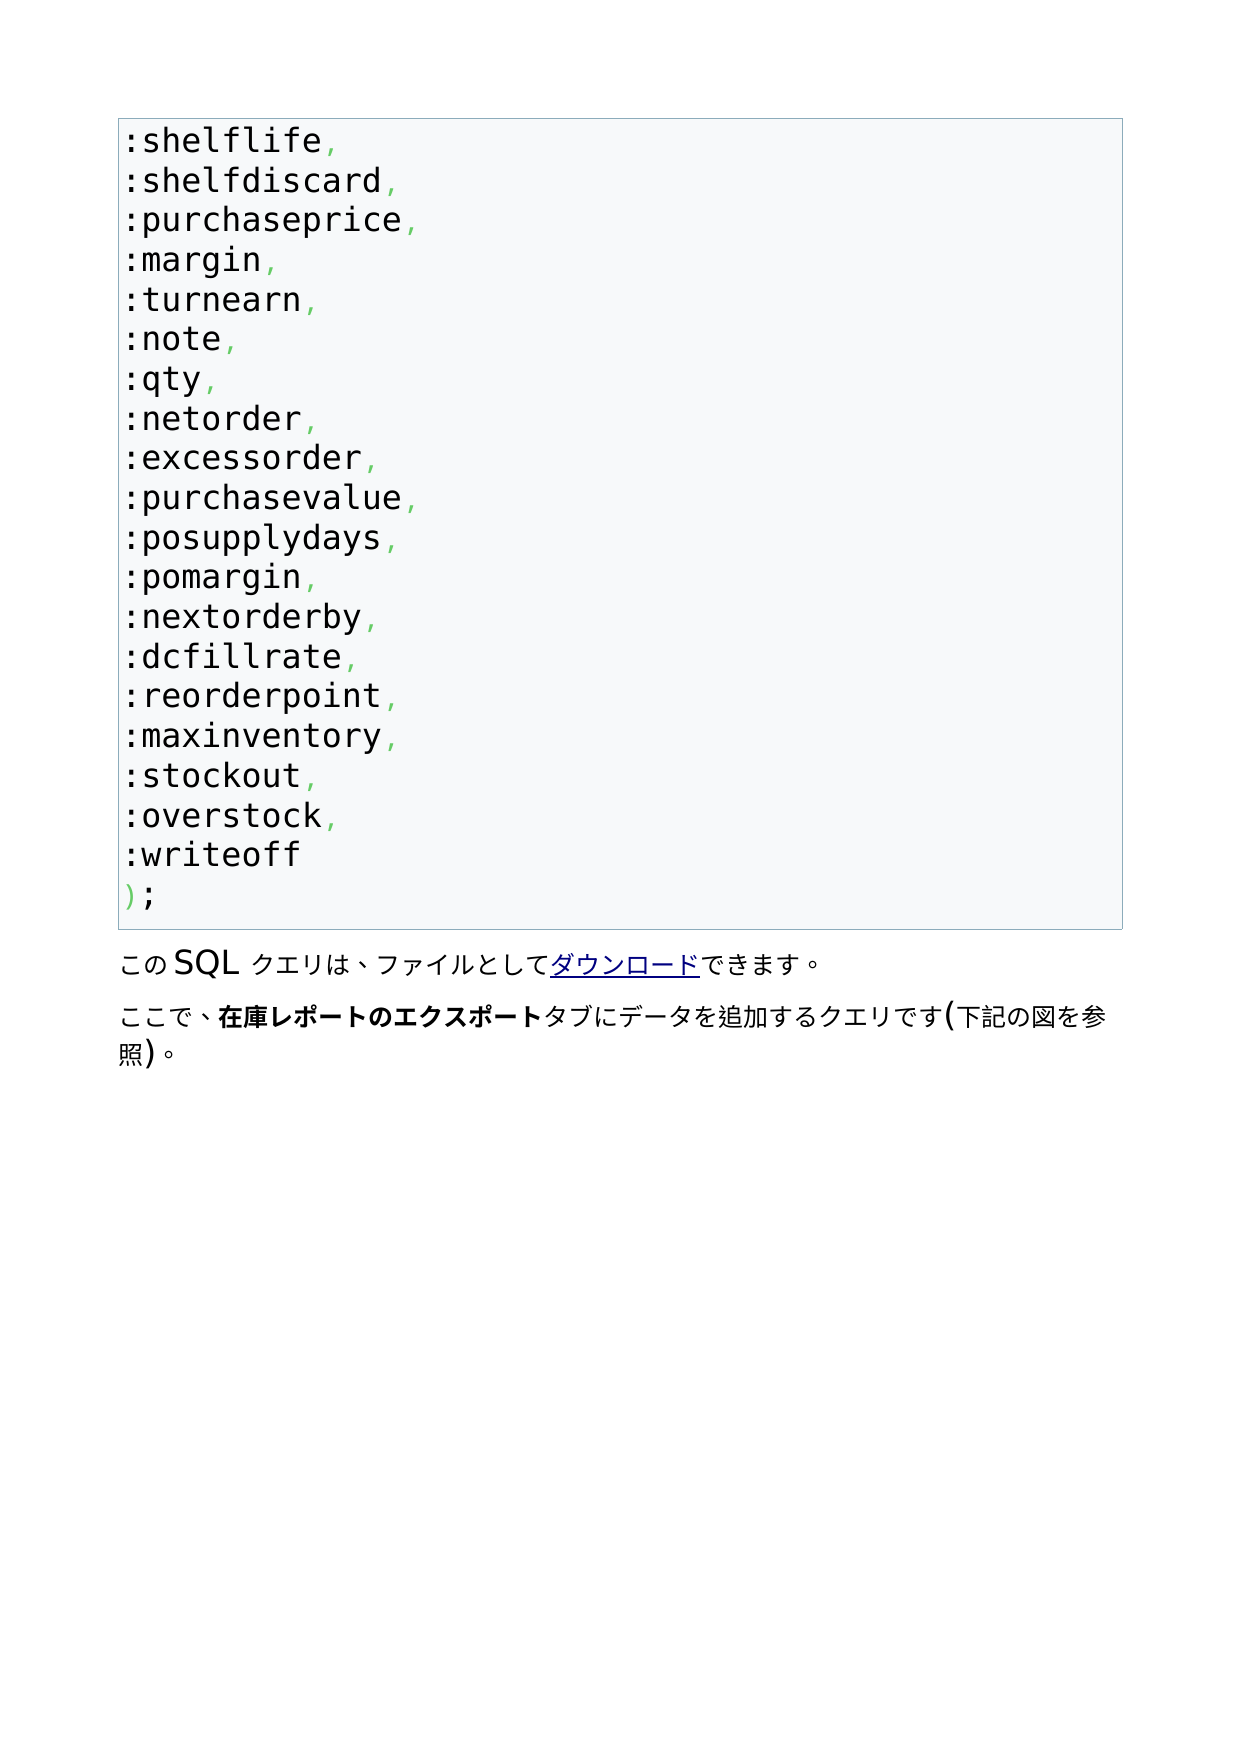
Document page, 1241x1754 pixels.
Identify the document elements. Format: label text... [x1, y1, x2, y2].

text このSQL クエリは、ファイルとしてダウンロードできます。 [118, 944, 1122, 982]
table_header :shelflife, :shelfdiscard, :purchaseprice, :margin, :turnearn, :note, :qty, :netorder, :excessorder, :purchasevalue, :posupplydays, :pomargin, :nextorderby, :dcfillrate, :reorderpoint, :maxinventory, :stockout, :overstock, :writeoff ); [119, 119, 1122, 929]
text ここで、在庫レポートのエクスポートタブにデータを追加するクエリです(下記の図を参照)。 [118, 995, 1122, 1073]
